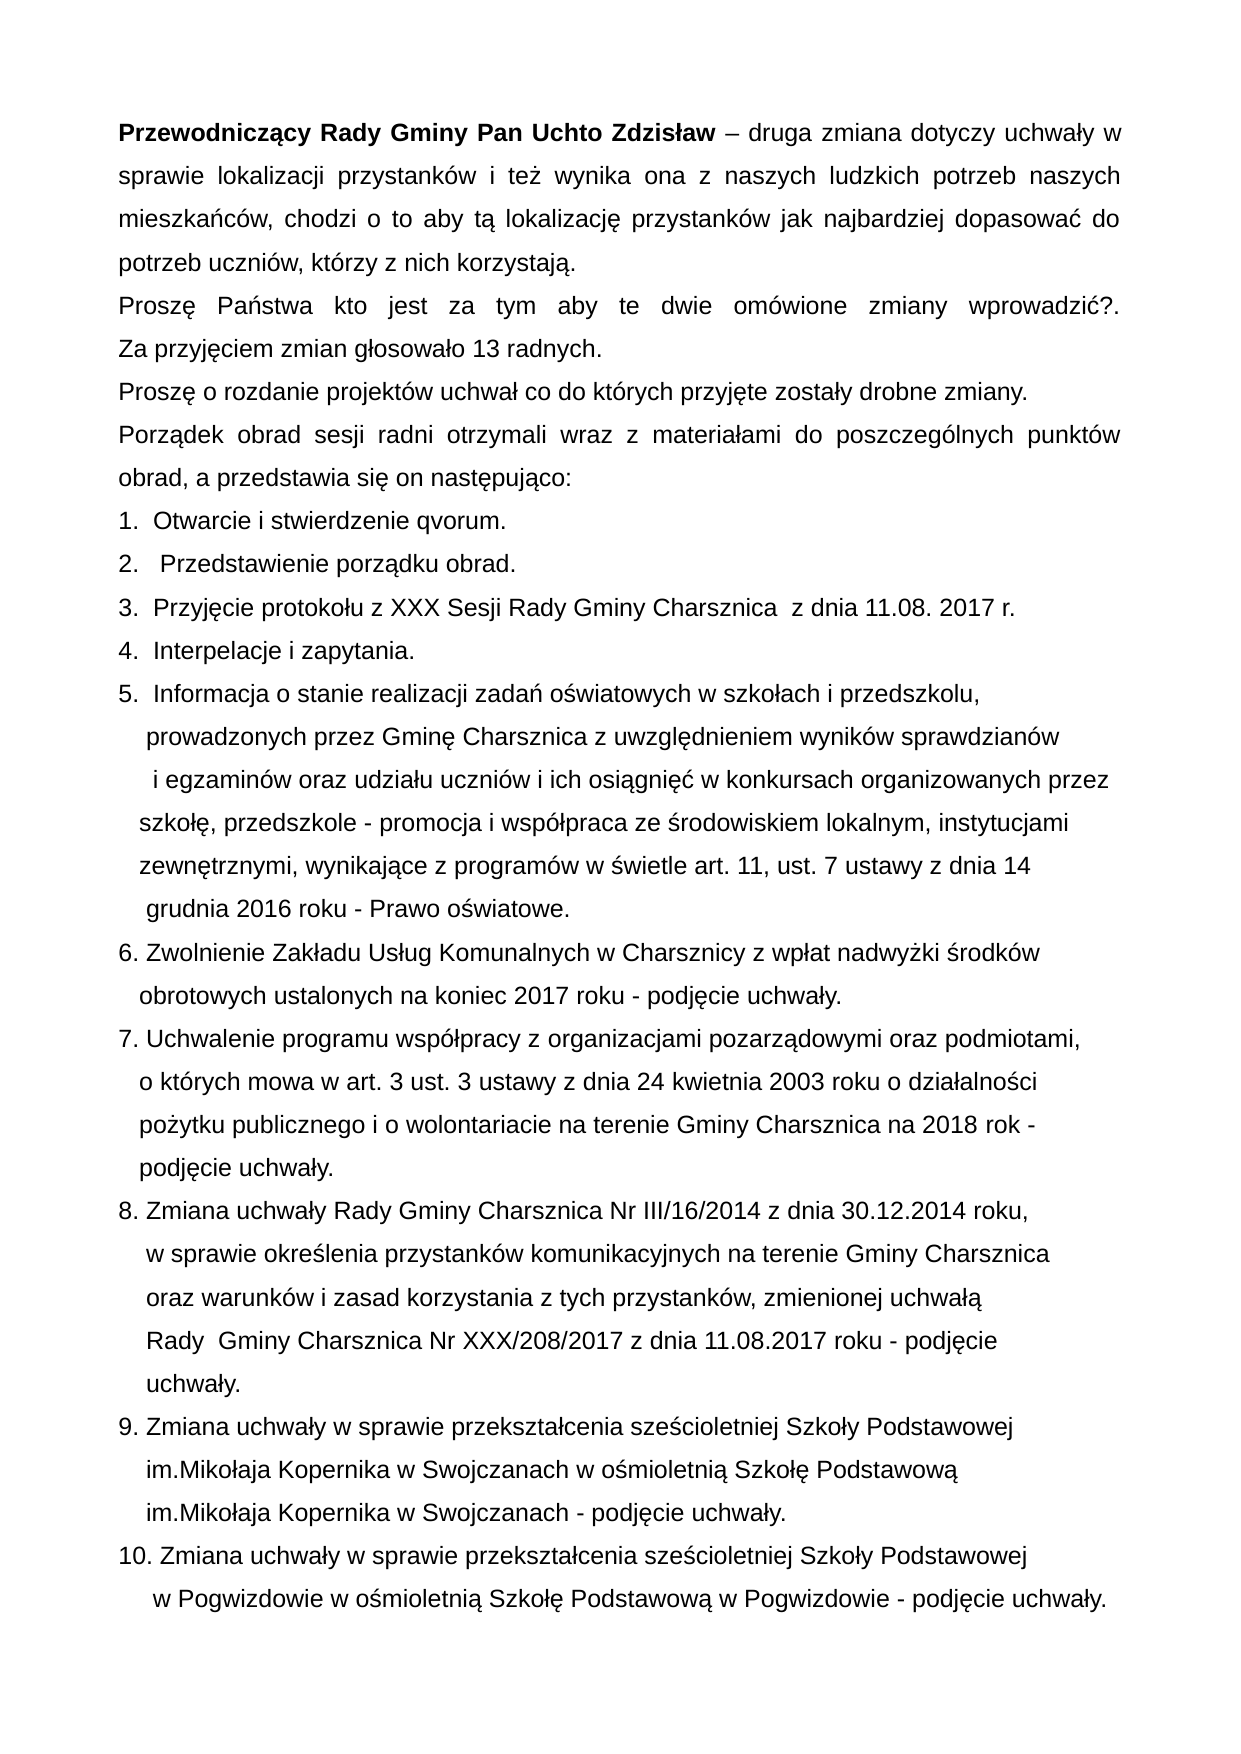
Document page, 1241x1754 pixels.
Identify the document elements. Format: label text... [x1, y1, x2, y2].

text 6. Zwolnienie Zakładu Usług Komunalnych w Charsznicy z wpłat nadwyżki środków [118, 937, 1122, 966]
text o których mowa w art. 3 ust. 3 ustawy z dnia 24 kwietnia 2003 roku o działalności [118, 1067, 1122, 1096]
text zewnętrznymi, wynikające z programów w świetle art. 11, ust. 7 ustawy z dnia 14 [118, 851, 1122, 880]
text grudnia 2016 roku - Prawo oświatowe. [118, 894, 1122, 923]
text 2. Przedstawienie porządku obrad. [118, 549, 1122, 578]
text podjęcie uchwały. [118, 1153, 1122, 1182]
text w sprawie określenia przystanków komunikacyjnych na terenie Gminy Charsznica [118, 1239, 1122, 1268]
text w Pogwizdowie w ośmioletnią Szkołę Podstawową w Pogwizdowie - podjęcie uchwały. [118, 1584, 1122, 1613]
text szkołę, przedszkole - promocja i współpraca ze środowiskiem lokalnym, instytucjami [118, 808, 1122, 837]
text im.Mikołaja Kopernika w Swojczanach w ośmioletnią Szkołę Podstawową [118, 1455, 1122, 1484]
text 10. Zmiana uchwały w sprawie przekształcenia sześcioletniej Szkoły Podstawowej [118, 1541, 1122, 1570]
text Porządek obrad sesji radni otrzymali wraz z materiałami do poszczególnych punktów obrad, a przedstawia się on następująco: [118, 420, 1122, 492]
text uchwały. [118, 1369, 1122, 1397]
text prowadzonych przez Gminę Charsznica z uwzględnieniem wyników sprawdzianów [118, 722, 1122, 751]
text 4. Interpelacje i zapytania. [118, 636, 1122, 664]
text oraz warunków i zasad korzystania z tych przystanków, zmienionej uchwałą [118, 1282, 1122, 1311]
text Proszę Państwa kto jest za tym aby te dwie omówione zmiany wprowadzić?. Za przyjęciem zmian głosowało 13 radnych. [118, 291, 1122, 362]
text Rady Gminy Charsznica Nr XXX/208/2017 z dnia 11.08.2017 roku - podjęcie [118, 1326, 1122, 1354]
text 9. Zmiana uchwały w sprawie przekształcenia sześcioletniej Szkoły Podstawowej [118, 1412, 1122, 1441]
text 5. Informacja o stanie realizacji zadań oświatowych w szkołach i przedszkolu, [118, 679, 1122, 707]
text 8. Zmiana uchwały Rady Gminy Charsznica Nr III/16/2014 z dnia 30.12.2014 roku, [118, 1196, 1122, 1225]
text i egzaminów oraz udziału uczniów i ich osiągnięć w konkursach organizowanych przez [118, 765, 1122, 794]
text Przewodniczący Rady Gminy Pan Uchto Zdzisław – druga zmiana dotyczy uchwały w sprawie lokalizacji przystanków i też wynika ona z naszych ludzkich potrzeb naszych mieszkańców, chodzi o to aby tą lokalizację przystanków jak najbardziej dopasować do potrzeb uczniów, którzy z nich korzystają. [118, 118, 1122, 276]
text obrotowych ustalonych na koniec 2017 roku - podjęcie uchwały. [118, 981, 1122, 1009]
text 7. Uchwalenie programu współpracy z organizacjami pozarządowymi oraz podmiotami, [118, 1024, 1122, 1052]
text im.Mikołaja Kopernika w Swojczanach - podjęcie uchwały. [118, 1498, 1122, 1527]
text 3. Przyjęcie protokołu z XXX Sesji Rady Gminy Charsznica z dnia 11.08. 2017 r. [118, 592, 1122, 621]
text 1. Otwarcie i stwierdzenie qvorum. [118, 506, 1122, 535]
text pożytku publicznego i o wolontariacie na terenie Gminy Charsznica na 2018 rok - [118, 1110, 1122, 1139]
text Proszę o rozdanie projektów uchwał co do których przyjęte zostały drobne zmiany. [118, 377, 1122, 406]
